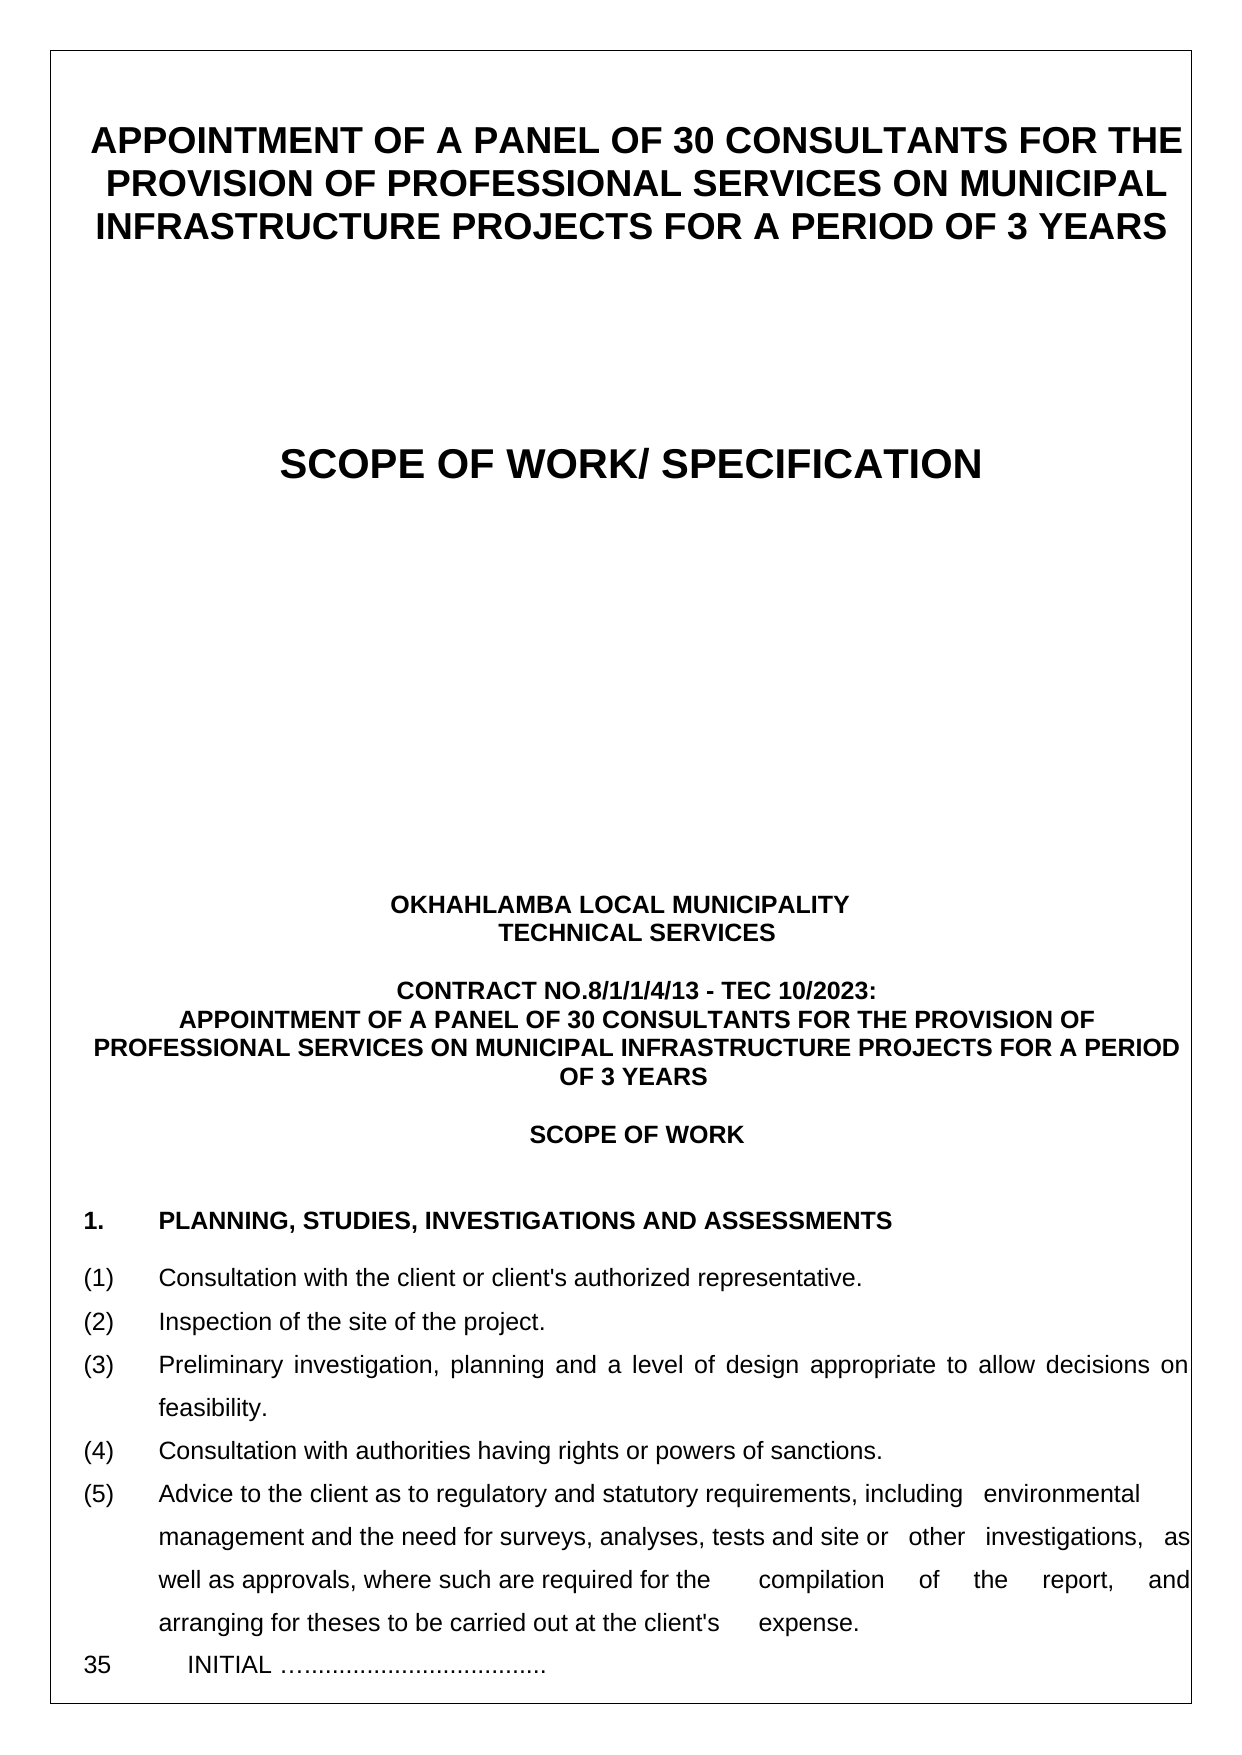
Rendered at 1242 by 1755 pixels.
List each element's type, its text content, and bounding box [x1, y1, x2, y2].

text (3) Preliminary investigation, planning and a level of design appropriate to allow decisions on feasibility. [83, 1349, 1191, 1421]
text CONTRACT NO.8/1/1/4/13 - TEC 10/2023: [83, 976, 1191, 1004]
subtitle OKHAHLAMBA LOCAL MUNICIPALITY [383, 889, 1191, 918]
subtitle TECHNICAL SERVICES [83, 918, 1191, 947]
text APPOINTMENT OF A PANEL OF 30 CONSULTANTS FOR THE PROVISION OF PROFESSIONAL SERVICES ON MUNICIPAL INFRASTRUCTURE PROJECTS FOR A PERIOD OF 3 YEARS [83, 118, 1191, 247]
text (4) Consultation with authorities having rights or powers of sanctions. [83, 1436, 1191, 1464]
text (1) Consultation with the client or client's authorized representative. [83, 1263, 1191, 1292]
text (5) Advice to the client as to regulatory and statutory requirements, including environmental management and the need for surveys, analyses, tests and site or other investigations, as well as approvals, where such are required for the compilation of the report, and arranging for theses to be carried out at the client's expense. [83, 1479, 1191, 1637]
text APPOINTMENT OF A PANEL OF 30 CONSULTANTS FOR THE PROVISION OF PROFESSIONAL SERVICES ON MUNICIPAL INFRASTRUCTURE PROJECTS FOR A PERIOD OF 3 YEARS [83, 1004, 1191, 1091]
text 1. PLANNING, STUDIES, INVESTIGATIONS AND ASSESSMENTS [83, 1206, 1191, 1234]
text SCOPE OF WORK [83, 1119, 1191, 1148]
text SCOPE OF WORK/ SPECIFICATION [83, 439, 1191, 487]
text (2) Inspection of the site of the project. [83, 1306, 1191, 1335]
